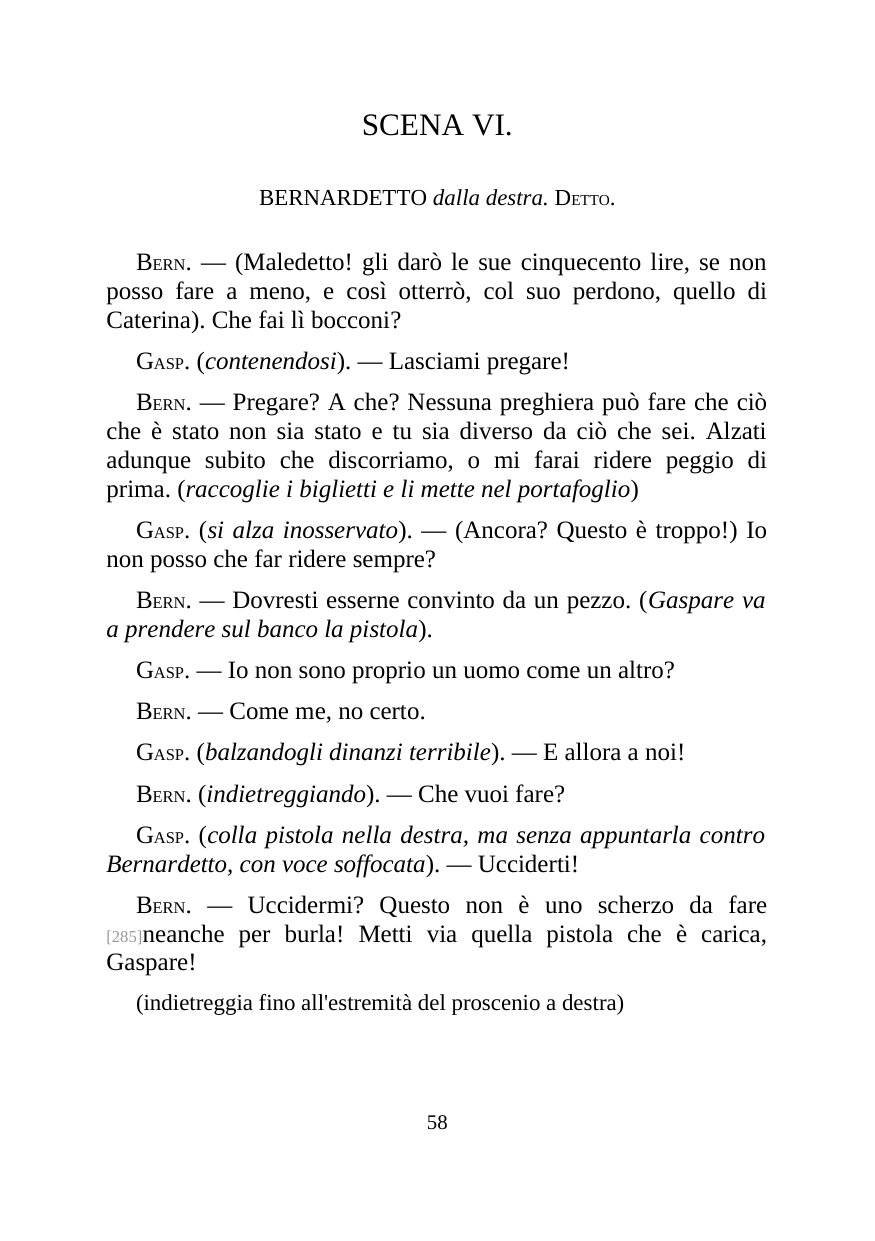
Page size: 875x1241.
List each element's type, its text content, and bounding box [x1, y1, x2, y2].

text Gasp. (balzandogli dinanzi terribile). ― E allora a noi! [106, 737, 768, 766]
text Bern. (indietreggiando). ― Che vuoi fare? [106, 779, 768, 807]
text Bern. ― Dovresti esserne convinto da un pezzo. (Gaspare va a prendere sul banco la pistola). [106, 585, 768, 642]
text Bern. ― Come me, no certo. [106, 696, 768, 725]
text (indietreggia fino all'estremità del proscenio a destra) [106, 989, 768, 1015]
text Bern. ― (Maledetto! gli darò le sue cinquecento lire, se non posso fare a meno, e così otterrò, col suo perdono, quello di Caterina). Che fai lì bocconi? [106, 247, 768, 334]
subtitle SCENA VI. [106, 106, 768, 142]
text Bern. ― Uccidermi? Questo non è uno scherzo da fare [285]neanche per burla! Metti via quella pistola che è carica, Gaspare! [106, 890, 768, 976]
text Gasp. (contenendosi). ― Lasciami pregare! [106, 346, 768, 375]
text Gasp. (si alza inosservato). ― (Ancora? Questo è troppo!) Io non posso che far ridere sempre? [106, 515, 768, 572]
text Gasp. (colla pistola nella destra, ma senza appuntarla contro Bernardetto, con voce soffocata). ― Ucciderti! [106, 820, 768, 877]
text Bern. ― Pregare? A che? Nessuna preghiera può fare che ciò che è stato non sia stato e tu sia diverso da ciò che sei. Alzati adunque subito che discorriamo, o mi farai ridere peggio di prima. (raccoglie i biglietti e li mette nel portafoglio) [106, 387, 768, 502]
text BERNARDETTO dalla destra. Detto. [106, 183, 768, 210]
text Gasp. ― Io non sono proprio un uomo come un altro? [106, 655, 768, 684]
